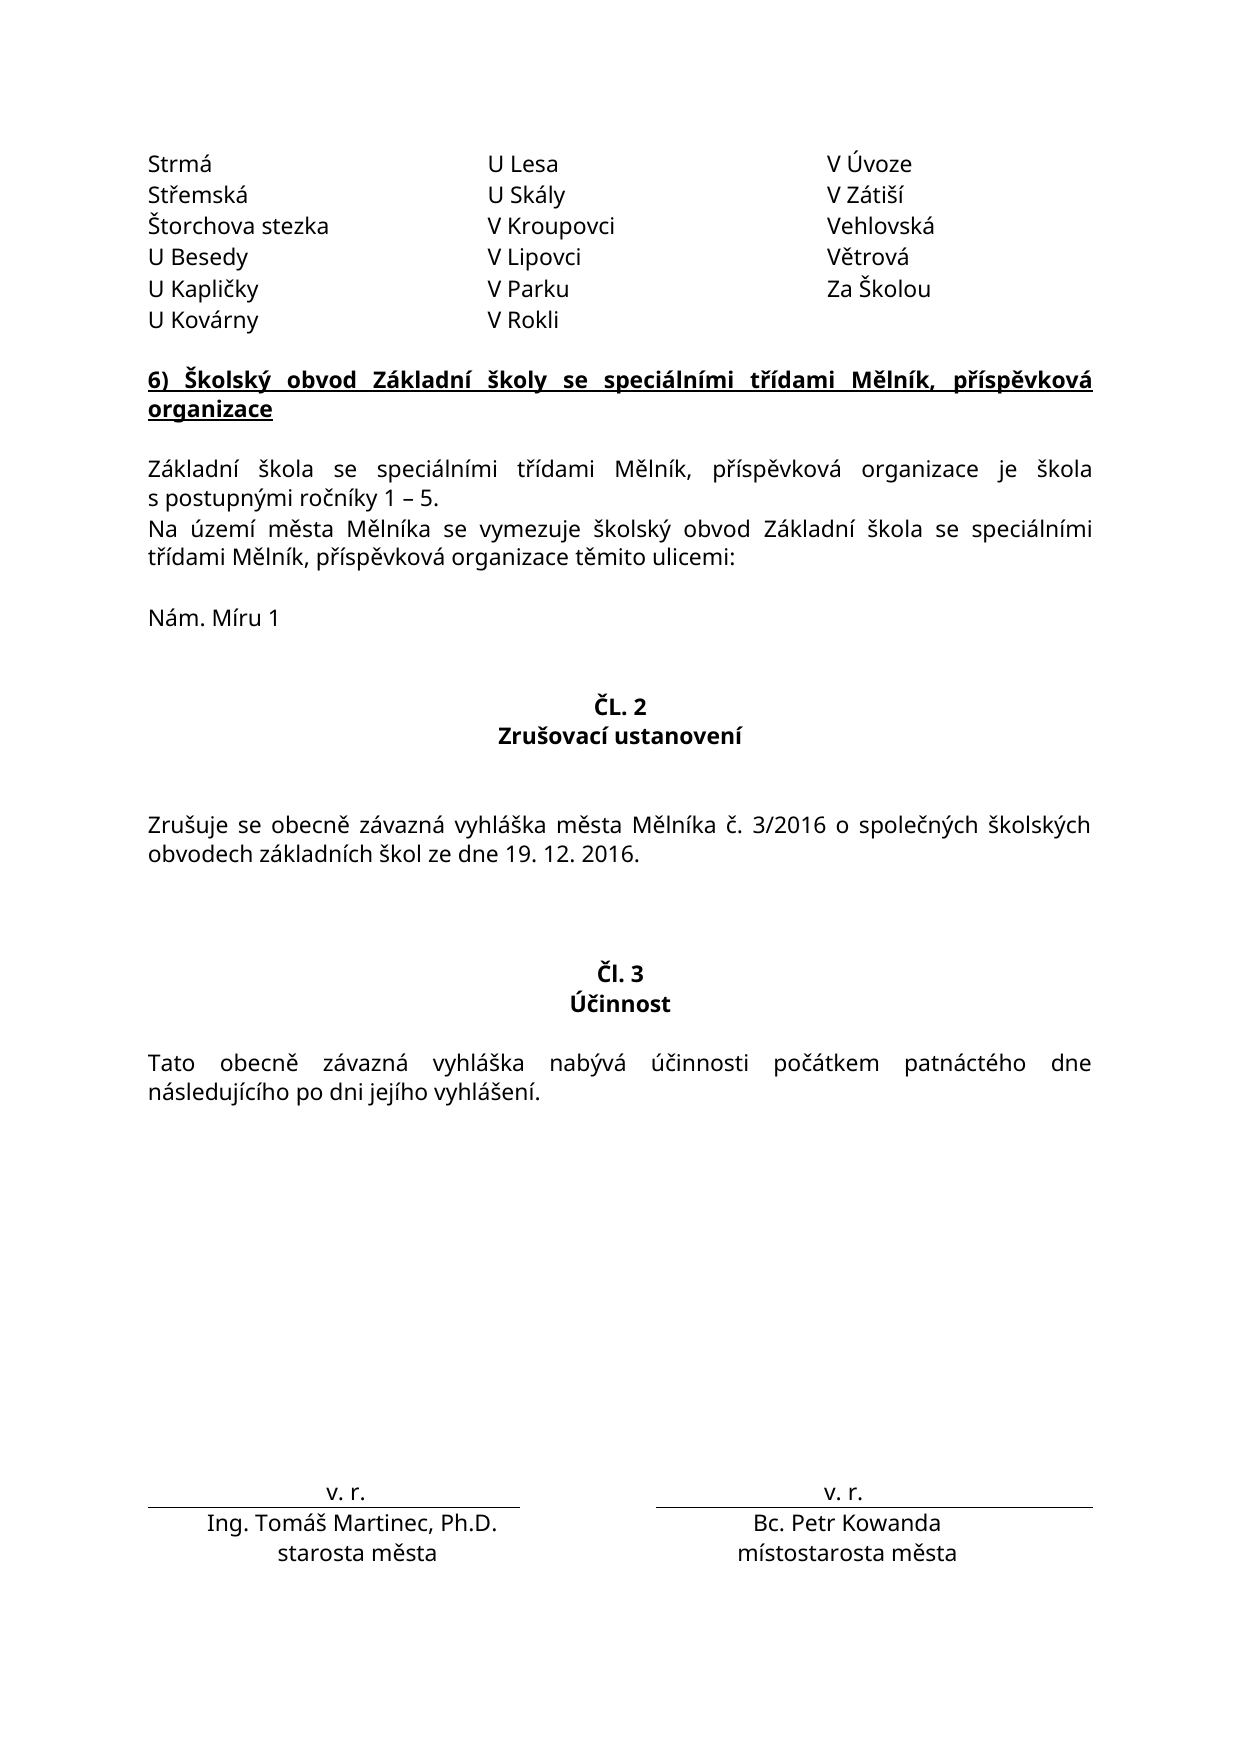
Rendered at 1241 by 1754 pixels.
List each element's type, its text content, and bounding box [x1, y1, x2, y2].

text V Kroupovci [487, 210, 753, 241]
text Nám. Míru 1 [148, 602, 1093, 632]
text Za Školou [827, 273, 1093, 304]
text organizace [148, 392, 1093, 424]
text Zrušovací ustanovení [148, 721, 1093, 751]
text Základní škola se speciálními třídami Mělník, příspěvková organizace je škola s postupnými ročníky 1 – 5. [148, 454, 1093, 513]
text U Kovárny [148, 304, 413, 335]
table_cell starosta města [196, 1538, 519, 1567]
text Větrová [827, 241, 1093, 273]
text Zrušuje se obecně závazná vyhláška města Mělníka č. 3/2016 o společných školských obvodech základních škol ze dne 19. 12. 2016. [148, 810, 1093, 869]
text V Parku [487, 273, 753, 304]
table_header [1038, 1508, 1093, 1538]
text U Kapličky [148, 273, 413, 304]
text V Úvoze [827, 148, 1093, 179]
text Vehlovská [827, 210, 1093, 241]
text Tato obecně závazná vyhláška nabývá účinnosti počátkem patnáctého dne následujícího po dni jejího vyhlášení. [148, 1048, 1093, 1107]
table_header Bc. Petr Kowanda [656, 1508, 1038, 1538]
text U Besedy [148, 241, 413, 273]
table_header [520, 1507, 656, 1538]
text Štorchova stezka [148, 210, 413, 241]
table_cell místostarosta města [656, 1538, 1038, 1567]
table_cell [520, 1538, 656, 1567]
text Střemská [148, 179, 413, 210]
text Čl. 3 [148, 958, 1093, 988]
table_header Ing. Tomáš Martinec, Ph.D. [196, 1508, 519, 1538]
text Strmá [148, 148, 413, 179]
text Účinnost [148, 988, 1093, 1018]
table_header [148, 1508, 196, 1538]
table_cell [148, 1538, 196, 1567]
text Na území města Mělníka se vymezuje školský obvod Základní škola se speciálními třídami Mělník, příspěvková organizace těmito ulicemi: [148, 513, 1093, 573]
text U Lesa [487, 148, 753, 179]
text V Zátiší [827, 179, 1093, 210]
table_cell [1038, 1538, 1093, 1567]
text v. r. v. r. [148, 1476, 1093, 1507]
text V Lipovci [487, 241, 753, 273]
text U Skály [487, 179, 753, 210]
text ČL. 2 [148, 691, 1093, 721]
text 6) Školský obvod Základní školy se speciálními třídami Mělník, příspěvková [148, 365, 1093, 390]
text V Rokli [487, 304, 753, 335]
